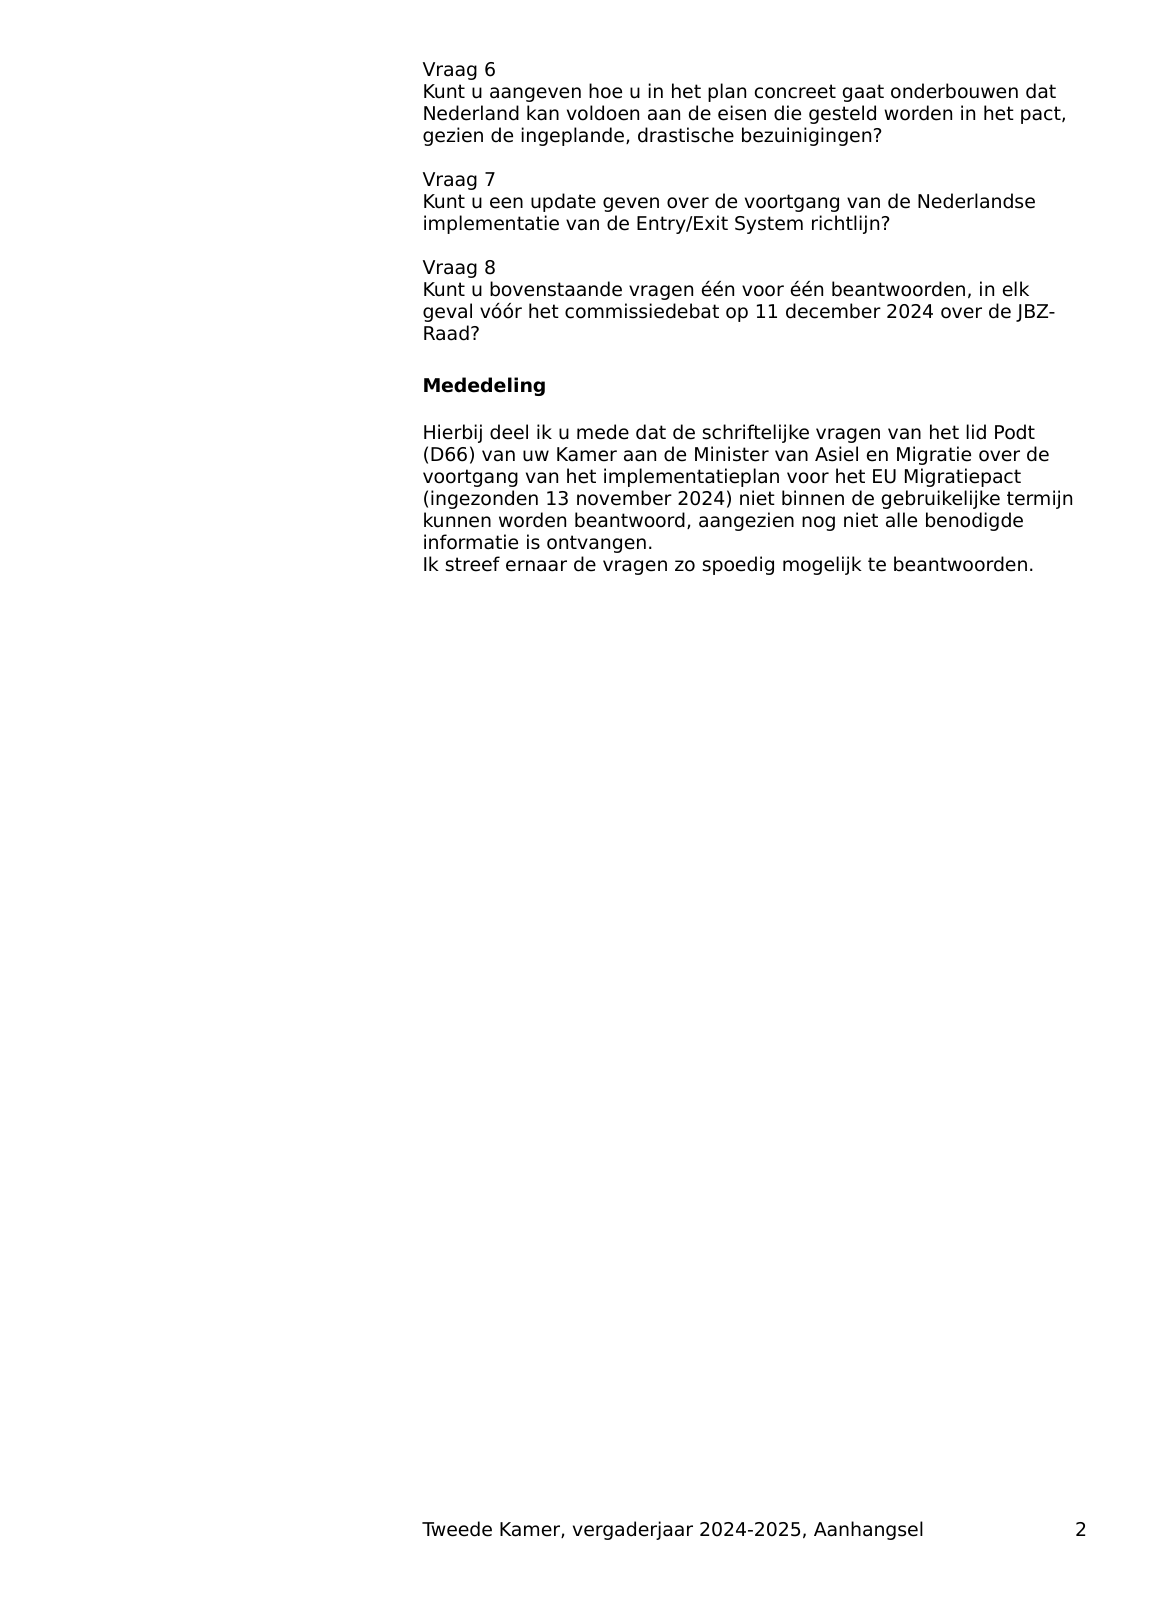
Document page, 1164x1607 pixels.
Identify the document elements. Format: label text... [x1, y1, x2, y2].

text Ik streef ernaar de vragen zo spoedig mogelijk te beantwoorden. [422, 554, 1087, 576]
text Kunt u bovenstaande vragen één voor één beantwoorden, in elk geval vóór het commissiedebat op 11 december 2024 over de JBZ-Raad? [422, 279, 1087, 345]
text Vraag 7 [422, 169, 1087, 191]
text Vraag 8 [422, 257, 1087, 279]
subtitle Mededeling [422, 375, 1087, 397]
text Hierbij deel ik u mede dat de schriftelijke vragen van het lid Podt (D66) van uw Kamer aan de Minister van Asiel en Migratie over de voortgang van het implementatieplan voor het EU Migratiepact (ingezonden 13 november 2024) niet binnen de gebruikelijke termijn kunnen worden beantwoord, aangezien nog niet alle benodigde informatie is ontvangen. [422, 422, 1087, 554]
text Kunt u aangeven hoe u in het plan concreet gaat onderbouwen dat Nederland kan voldoen aan de eisen die gesteld worden in het pact, gezien de ingeplande, drastische bezuinigingen? [422, 81, 1087, 147]
text Vraag 6 [422, 59, 1087, 81]
text Kunt u een update geven over de voortgang van de Nederlandse implementatie van de Entry/Exit System richtlijn? [422, 191, 1087, 235]
